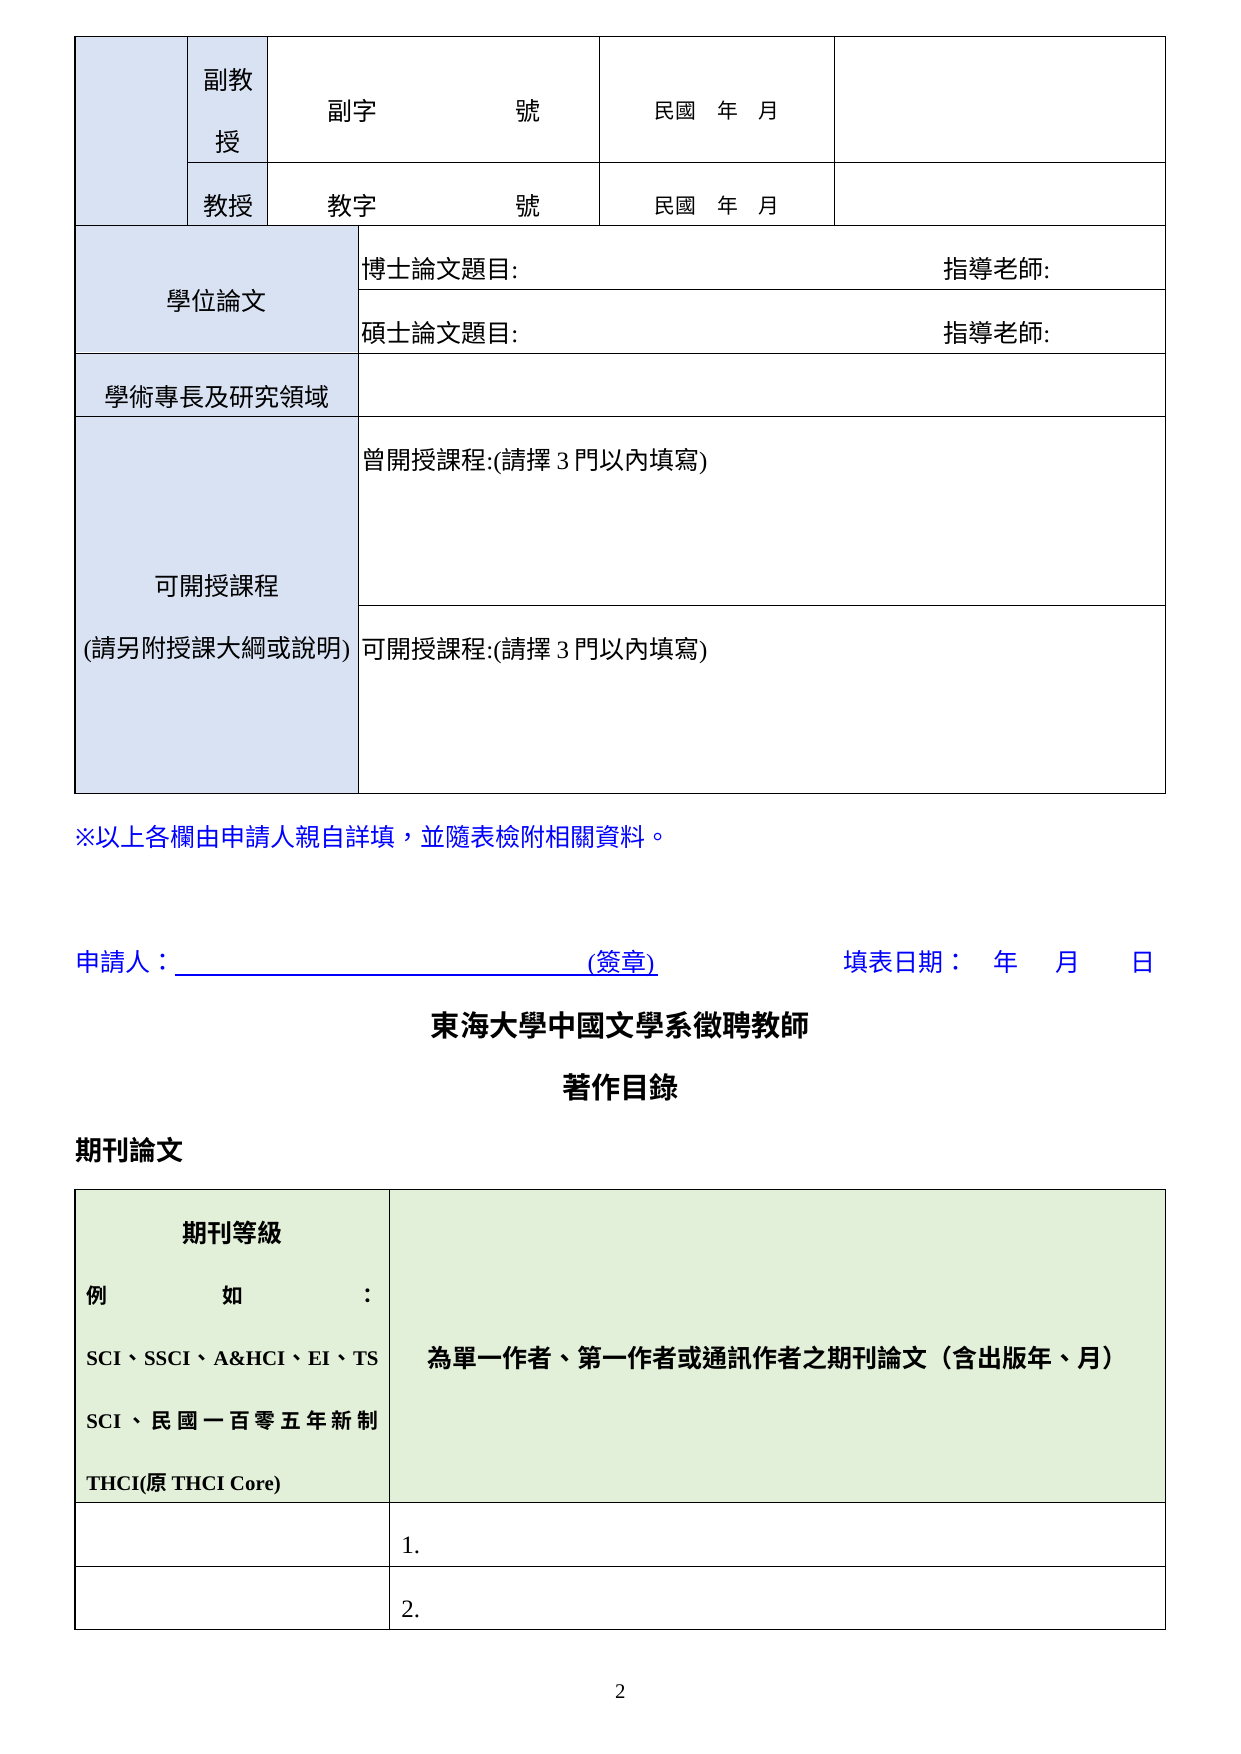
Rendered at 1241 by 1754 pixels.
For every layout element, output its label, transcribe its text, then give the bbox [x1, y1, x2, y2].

table_cell [76, 1567, 389, 1629]
table_cell 教授 [188, 163, 267, 225]
table_cell [359, 354, 1165, 416]
text ※以上各欄由申請人親自詳填，並隨表檢附相關資料。 [75, 794, 1165, 857]
table_cell 教字 號 [268, 163, 599, 225]
table_cell 民國 年 月 [600, 37, 834, 162]
text 著作目錄 [75, 1044, 1165, 1107]
table_cell 學位論文 [76, 226, 358, 352]
table_cell 博士論文題目: 指導老師: [359, 226, 1165, 289]
table_cell 2. [390, 1567, 1165, 1629]
table_cell [76, 1503, 389, 1566]
table_cell [835, 163, 1165, 225]
table_cell 碩士論文題目: 指導老師: [359, 290, 1165, 352]
table_cell 可開授課程:(請擇3門以內填寫) [359, 606, 1165, 793]
table_header 期刊等級 例如：SCI、SSCI、A&HCI、EI、TSSCI、民國一百零五年新制THCI(原THCI Core) [76, 1190, 389, 1502]
table_cell 可開授課程 (請另附授課大綱或說明) [76, 417, 358, 793]
table_cell [76, 37, 187, 225]
text 東海大學中國文學系徵聘教師 [75, 982, 1165, 1044]
table_cell 副字 號 [268, 37, 599, 162]
text 申請人： (簽章) 填表日期： 年 月 日 [75, 919, 1165, 982]
table_cell 民國 年 月 [600, 163, 834, 225]
table_cell 副教授 [188, 37, 267, 162]
table_cell 學術專長及研究領域 [76, 354, 358, 416]
text 期刊論文 [75, 1107, 1165, 1169]
table_cell [835, 37, 1165, 162]
table_cell 曾開授課程:(請擇3門以內填寫) [359, 417, 1165, 604]
table_header 為單一作者、第一作者或通訊作者之期刊論文（含出版年、月） [390, 1190, 1165, 1502]
table_cell 1. [390, 1503, 1165, 1566]
